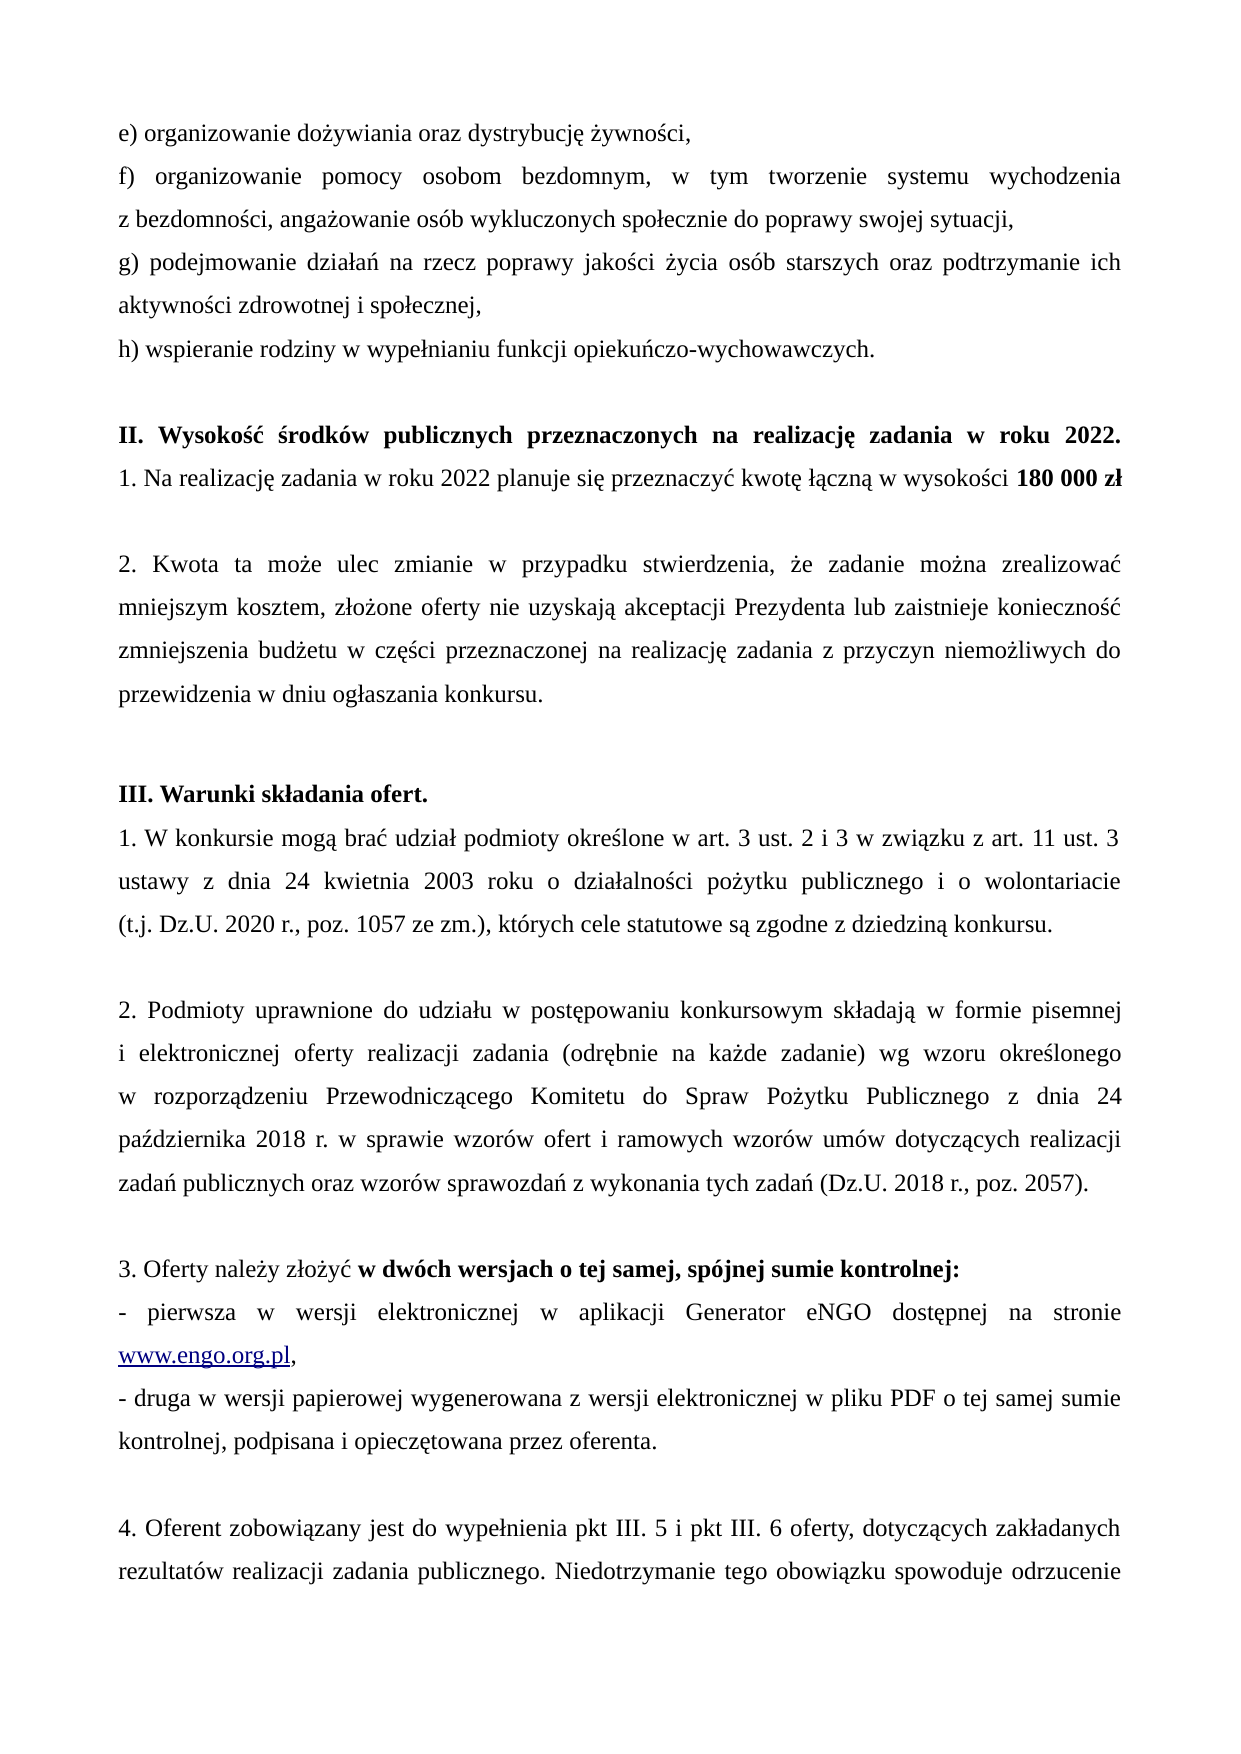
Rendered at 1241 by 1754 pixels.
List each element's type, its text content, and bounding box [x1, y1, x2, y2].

text - druga w wersji papierowej wygenerowana z wersji elektronicznej w pliku PDF o tej samej sumie kontrolnej, podpisana i opieczętowana przez oferenta. [118, 1383, 1122, 1455]
text - pierwsza w wersji elektronicznej w aplikacji Generator eNGO dostępnej na stronie www.engo.org.pl, [118, 1297, 1122, 1369]
text 3. Oferty należy złożyć w dwóch wersjach o tej samej, spójnej sumie kontrolnej: [118, 1254, 1122, 1283]
text III. Warunki składania ofert. [118, 779, 1122, 808]
text e) organizowanie dożywiania oraz dystrybucję żywności, [118, 118, 1122, 147]
text II. Wysokość środków publicznych przeznaczonych na realizację zadania w roku 2022. 1. Na realizację zadania w roku 2022 planuje się przeznaczyć kwotę łączną w wysokości 180 000 zł 2. Kwota ta może ulec zmianie w przypadku stwierdzenia, że zadanie można zrealizować mniejszym kosztem, złożone oferty nie uzyskają akceptacji Prezydenta lub zaistnieje konieczność zmniejszenia budżetu w części przeznaczonej na realizację zadania z przyczyn niemożliwych do przewidzenia w dniu ogłaszania konkursu. [118, 420, 1122, 707]
text h) wspieranie rodziny w wypełnianiu funkcji opiekuńczo-wychowawczych. [118, 334, 1122, 362]
text f) organizowanie pomocy osobom bezdomnym, w tym tworzenie systemu wychodzenia z bezdomności, angażowanie osób wykluczonych społecznie do poprawy swojej sytuacji, [118, 161, 1122, 233]
text 2. Podmioty uprawnione do udziału w postępowaniu konkursowym składają w formie pisemnej i elektronicznej oferty realizacji zadania (odrębnie na każde zadanie) wg wzoru określonego w rozporządzeniu Przewodniczącego Komitetu do Spraw Pożytku Publicznego z dnia 24 października 2018 r. w sprawie wzorów ofert i ramowych wzorów umów dotyczących realizacji zadań publicznych oraz wzorów sprawozdań z wykonania tych zadań (Dz.U. 2018 r., poz. 2057). [118, 995, 1122, 1196]
text g) podejmowanie działań na rzecz poprawy jakości życia osób starszych oraz podtrzymanie ich aktywności zdrowotnej i społecznej, [118, 247, 1122, 319]
text 1. W konkursie mogą brać udział podmioty określone w art. 3 ust. 2 i 3 w związku z art. 11 ust. 3 ustawy z dnia 24 kwietnia 2003 roku o działalności pożytku publicznego i o wolontariacie (t.j. Dz.U. 2020 r., poz. 1057 ze zm.), których cele statutowe są zgodne z dziedziną konkursu. [118, 823, 1122, 938]
text 4. Oferent zobowiązany jest do wypełnienia pkt III. 5 i pkt III. 6 oferty, dotyczących zakładanych rezultatów realizacji zadania publicznego. Niedotrzymanie tego obowiązku spowoduje odrzucenie [118, 1513, 1122, 1584]
